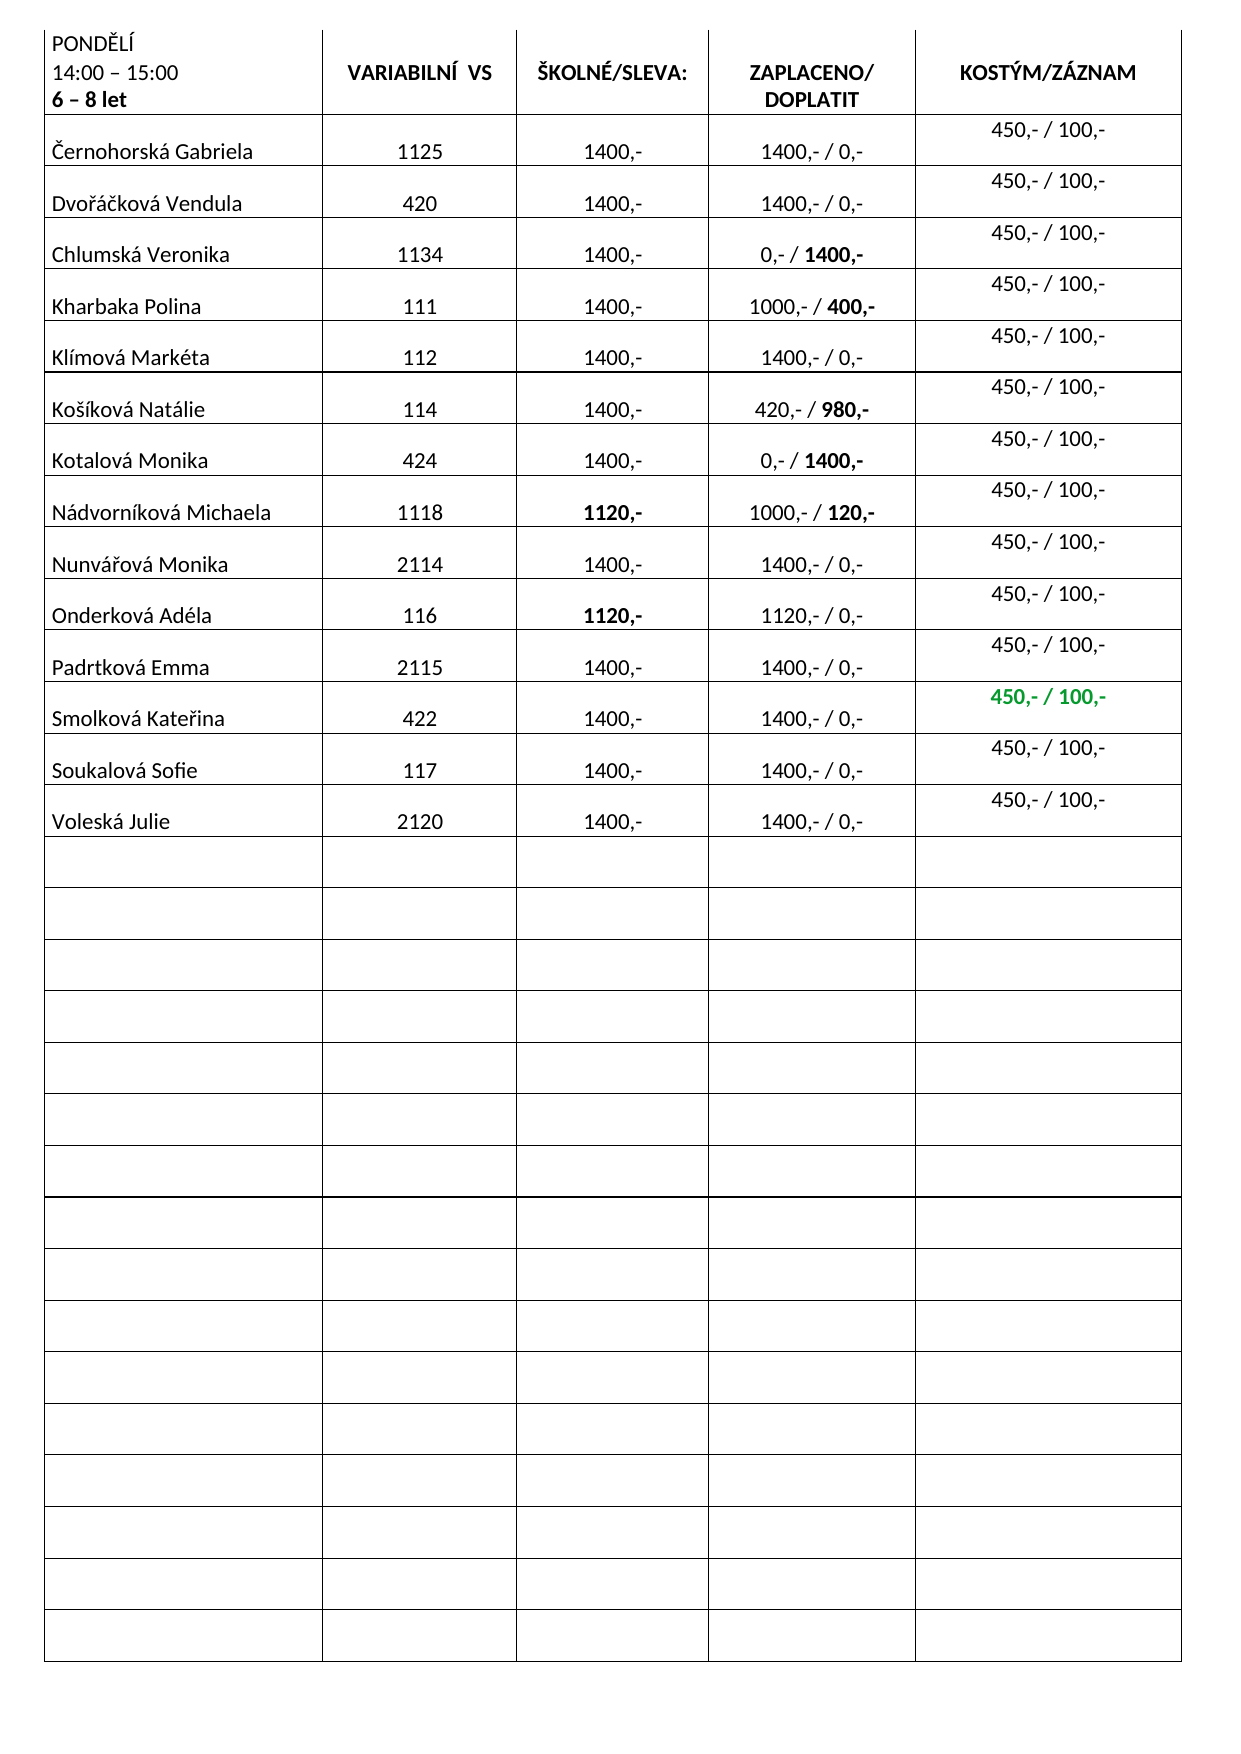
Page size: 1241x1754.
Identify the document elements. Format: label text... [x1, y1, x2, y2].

table_cell 2120 [323, 785, 516, 836]
table_cell [45, 1198, 322, 1248]
table_cell 1400,- / 0,- [709, 682, 915, 732]
table_cell 1400,- / 0,- [709, 785, 915, 836]
table_cell 450,- / 100,- [916, 321, 1181, 371]
table_cell [709, 1249, 915, 1299]
table_cell 1400,- / 0,- [709, 166, 915, 217]
table_cell [916, 1559, 1181, 1609]
table_header PONDĚLÍ 14:00 – 15:00 6 – 8 let [45, 30, 322, 114]
table_cell [517, 1404, 708, 1454]
table_cell Nádvorníková Michaela [45, 476, 322, 526]
table_cell [517, 1301, 708, 1351]
table_cell [709, 1043, 915, 1093]
table_cell 2115 [323, 630, 516, 681]
table_cell [916, 1352, 1181, 1403]
table_cell 450,- / 100,- [916, 218, 1181, 268]
table_cell [45, 837, 322, 887]
table_cell [45, 1352, 322, 1403]
table_cell 1400,- / 0,- [709, 527, 915, 578]
table_cell [517, 888, 708, 939]
table_cell [45, 1301, 322, 1351]
table_cell 1400,- / 0,- [709, 734, 915, 784]
table_cell 0,- / 1400,- [709, 424, 915, 474]
table_cell [517, 1507, 708, 1557]
table_cell [323, 1404, 516, 1454]
table_cell [709, 1146, 915, 1196]
table_cell [323, 1455, 516, 1506]
table_cell Smolková Kateřina [45, 682, 322, 732]
table_cell 1400,- [517, 373, 708, 423]
table_cell [517, 1455, 708, 1506]
table_cell [45, 991, 322, 1042]
table_cell 0,- / 1400,- [709, 218, 915, 268]
table_cell Soukalová Sofie [45, 734, 322, 784]
table_cell [45, 1404, 322, 1454]
table_cell [916, 837, 1181, 887]
table_cell [709, 888, 915, 939]
table_cell 117 [323, 734, 516, 784]
table_cell [916, 991, 1181, 1042]
table_cell [323, 888, 516, 939]
table_cell Klímová Markéta [45, 321, 322, 371]
table_cell [916, 1043, 1181, 1093]
table_cell 450,- / 100,- [916, 734, 1181, 784]
table_cell [916, 1507, 1181, 1557]
table_cell 424 [323, 424, 516, 474]
table_cell 1400,- / 0,- [709, 321, 915, 371]
table_cell [916, 1198, 1181, 1248]
table_cell [916, 1404, 1181, 1454]
table_cell [517, 837, 708, 887]
table_cell 112 [323, 321, 516, 371]
table_cell [323, 837, 516, 887]
table_cell [517, 940, 708, 990]
table_cell [45, 940, 322, 990]
table_cell 1400,- [517, 321, 708, 371]
table_cell [517, 1610, 708, 1661]
table_cell 450,- / 100,- [916, 682, 1181, 732]
table_cell 1400,- [517, 785, 708, 836]
table_cell [709, 940, 915, 990]
table_cell 422 [323, 682, 516, 732]
table_cell 1400,- [517, 166, 708, 217]
table_cell 1400,- [517, 630, 708, 681]
table_cell [916, 1455, 1181, 1506]
table_cell 1400,- / 0,- [709, 630, 915, 681]
table_cell 1400,- [517, 115, 708, 165]
table_cell 1118 [323, 476, 516, 526]
table_cell [323, 1094, 516, 1145]
table_cell [517, 991, 708, 1042]
table_cell [517, 1094, 708, 1145]
table_cell [45, 1146, 322, 1196]
table_header KOSTÝM/ZÁZNAM [916, 30, 1181, 114]
table_cell [323, 1559, 516, 1609]
table_cell [45, 1507, 322, 1557]
table_cell [916, 940, 1181, 990]
table_header VARIABILNÍ VS [323, 30, 516, 114]
table_cell [323, 940, 516, 990]
table_cell [709, 1404, 915, 1454]
table_cell 450,- / 100,- [916, 166, 1181, 217]
table_cell 450,- / 100,- [916, 579, 1181, 629]
table_cell [709, 1352, 915, 1403]
table_cell 1000,- / 400,- [709, 269, 915, 320]
table_cell [45, 1610, 322, 1661]
table_cell 1000,- / 120,- [709, 476, 915, 526]
table_cell [517, 1043, 708, 1093]
table_cell [517, 1559, 708, 1609]
table_cell [323, 1249, 516, 1299]
table_cell 1400,- [517, 682, 708, 732]
table_cell 450,- / 100,- [916, 785, 1181, 836]
table_cell [45, 1043, 322, 1093]
table_cell [709, 1559, 915, 1609]
table_cell [709, 837, 915, 887]
table_cell [323, 1301, 516, 1351]
table_cell [517, 1249, 708, 1299]
table_cell [517, 1198, 708, 1248]
table_cell [709, 1507, 915, 1557]
table_cell [323, 1198, 516, 1248]
table_cell 1400,- [517, 218, 708, 268]
table_cell [323, 1507, 516, 1557]
table_cell 111 [323, 269, 516, 320]
table_cell 450,- / 100,- [916, 476, 1181, 526]
table_cell [916, 1249, 1181, 1299]
table_cell 1400,- [517, 527, 708, 578]
table_cell [323, 1352, 516, 1403]
table_cell 1400,- [517, 269, 708, 320]
table_cell Kharbaka Polina [45, 269, 322, 320]
table_cell [323, 1610, 516, 1661]
table_cell [709, 991, 915, 1042]
table_cell Košíková Natálie [45, 373, 322, 423]
table_cell [45, 1249, 322, 1299]
table_cell 1134 [323, 218, 516, 268]
table_cell Onderková Adéla [45, 579, 322, 629]
table_cell 450,- / 100,- [916, 373, 1181, 423]
table_cell [517, 1352, 708, 1403]
table_cell 1400,- [517, 424, 708, 474]
table_cell 1400,- / 0,- [709, 115, 915, 165]
table_cell 450,- / 100,- [916, 527, 1181, 578]
table_cell [709, 1301, 915, 1351]
table_cell 114 [323, 373, 516, 423]
table_cell [916, 1094, 1181, 1145]
table_cell [709, 1094, 915, 1145]
table_header ZAPLACENO/DOPLATIT [709, 30, 915, 114]
table_cell 1120,- [517, 476, 708, 526]
table_cell 2114 [323, 527, 516, 578]
table_cell 420,- / 980,- [709, 373, 915, 423]
table_cell 1120,- [517, 579, 708, 629]
table_cell [45, 1455, 322, 1506]
table_cell 116 [323, 579, 516, 629]
table_cell 420 [323, 166, 516, 217]
table_cell 1125 [323, 115, 516, 165]
table_cell [916, 1610, 1181, 1661]
table_cell 450,- / 100,- [916, 269, 1181, 320]
table_cell 450,- / 100,- [916, 115, 1181, 165]
table_cell Chlumská Veronika [45, 218, 322, 268]
table_cell 1400,- [517, 734, 708, 784]
table_cell Kotalová Monika [45, 424, 322, 474]
table_cell [45, 1094, 322, 1145]
table_cell Voleská Julie [45, 785, 322, 836]
table_cell 1120,- / 0,- [709, 579, 915, 629]
table_cell 450,- / 100,- [916, 424, 1181, 474]
table_cell [709, 1610, 915, 1661]
table_cell [916, 888, 1181, 939]
table_cell 450,- / 100,- [916, 630, 1181, 681]
table_cell Černohorská Gabriela [45, 115, 322, 165]
table_cell [709, 1198, 915, 1248]
table_cell [709, 1455, 915, 1506]
table_cell Padrtková Emma [45, 630, 322, 681]
table_cell [517, 1146, 708, 1196]
table_cell Nunvářová Monika [45, 527, 322, 578]
table_cell [45, 888, 322, 939]
table_cell Dvořáčková Vendula [45, 166, 322, 217]
table_cell [323, 1146, 516, 1196]
table_cell [45, 1559, 322, 1609]
table_cell [323, 1043, 516, 1093]
table_cell [916, 1146, 1181, 1196]
table_cell [323, 991, 516, 1042]
table_header ŠKOLNÉ/SLEVA: [517, 30, 708, 114]
table_cell [916, 1301, 1181, 1351]
